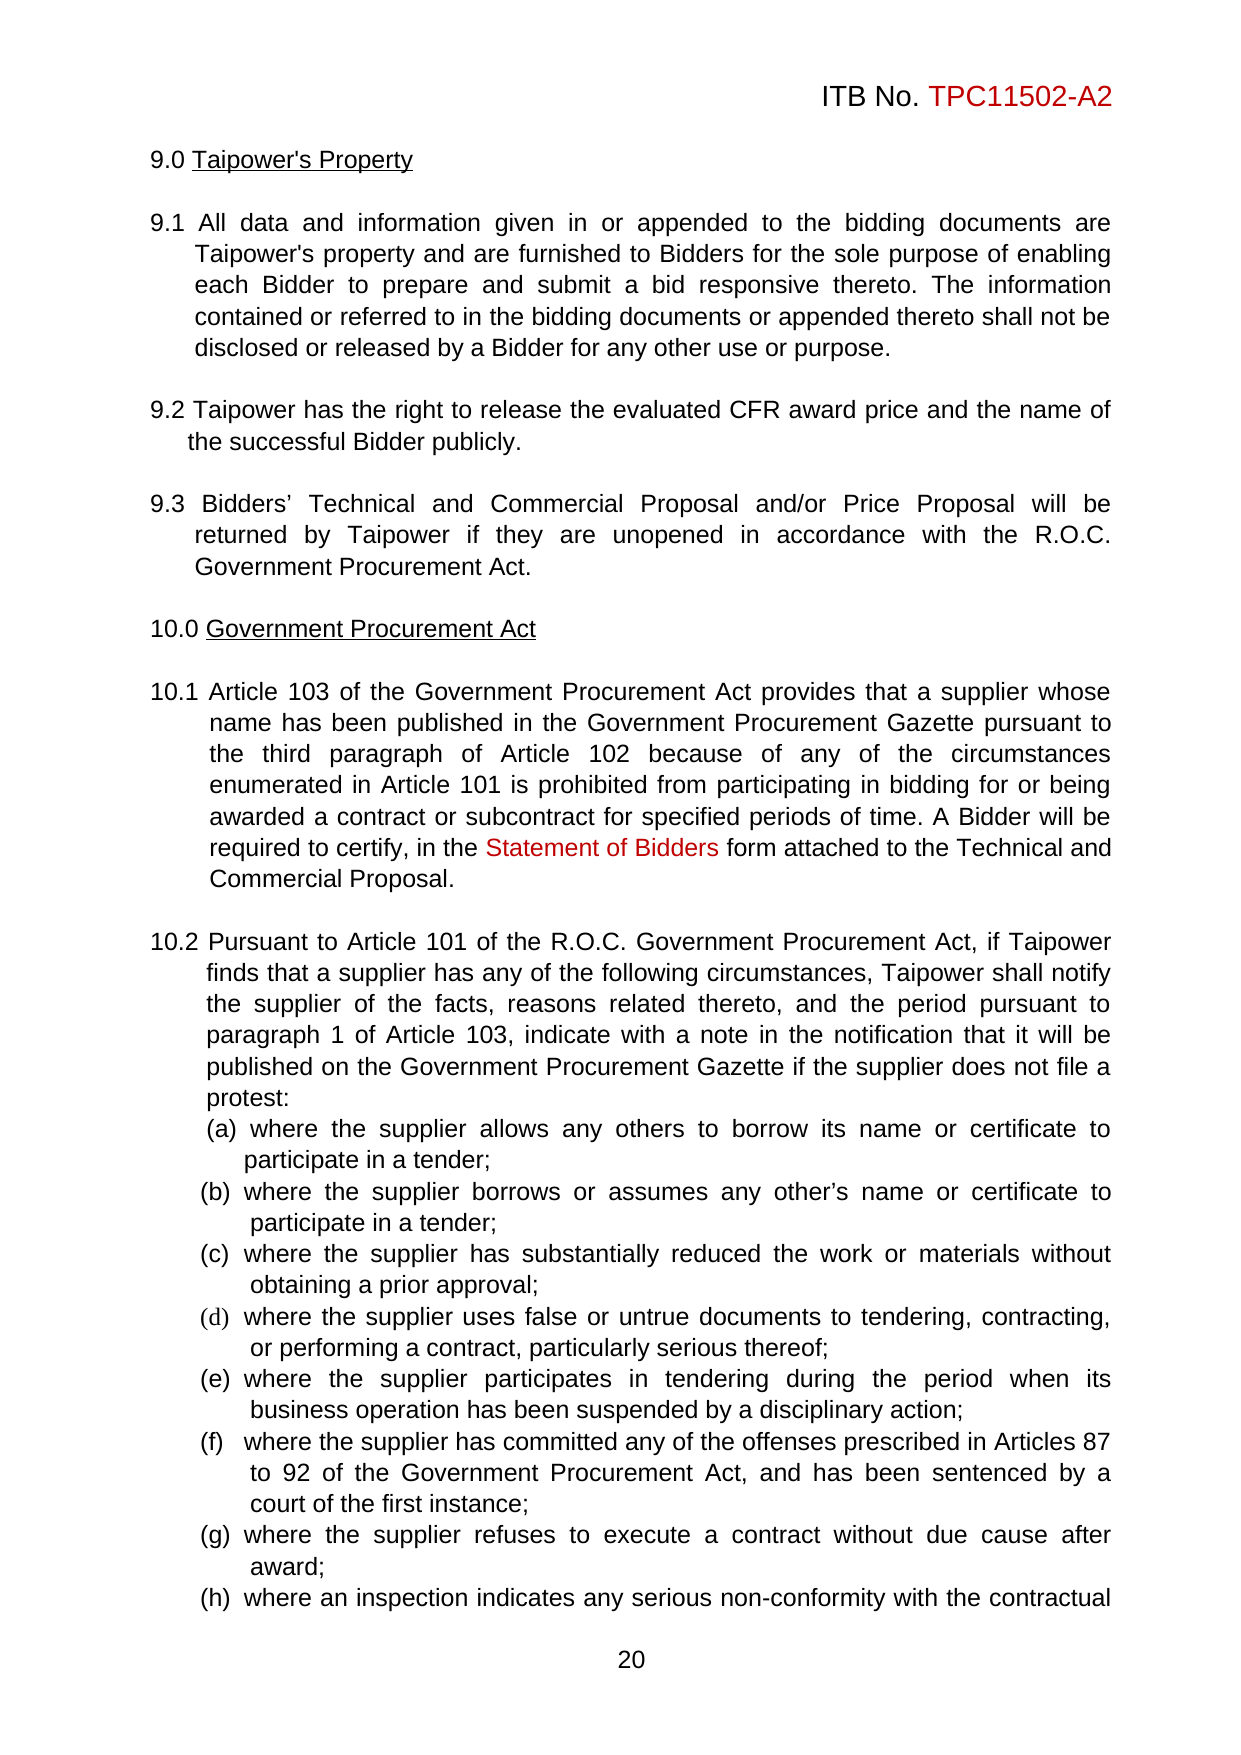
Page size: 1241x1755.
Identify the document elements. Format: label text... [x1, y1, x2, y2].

list where the supplier uses false or untrue documents to tendering, contracting, or performing a contract, particularly serious thereof; [200, 1300, 1113, 1362]
list where the supplier has committed any of the offenses prescribed in Articles 87 to 92 of the Government Procurement Act, and has been sentenced by a court of the first instance; [200, 1425, 1113, 1519]
text 10.0 Government Procurement Act [150, 612, 1113, 644]
list where the supplier refuses to execute a contract without due cause after award; [200, 1519, 1113, 1581]
text 10.1 Article 103 of the Government Procurement Act provides that a supplier whose name has been published in the Government Procurement Gazette pursuant to the third paragraph of Article 102 because of any of the circumstances enumerated in Article 101 is prohibited from participating in bidding for or being awarded a contract or subcontract for specified periods of time. A Bidder will be required to certify, in the Statement of Bidders form attached to the Technical and Commercial Proposal. [150, 675, 1113, 894]
list where the supplier borrows or assumes any other’s name or certificate to participate in a tender; [200, 1175, 1113, 1237]
text 9.0 Taipower's Property [150, 144, 1113, 175]
text 9.3 Bidders’ Technical and Commercial Proposal and/or Price Proposal will be returned by Taipower if they are unopened in accordance with the R.O.C. Government Procurement Act. [150, 487, 1113, 581]
text 9.2 Taipower has the right to release the evaluated CFR award price and the name of the successful Bidder publicly. [150, 394, 1113, 456]
text (a) where the supplier allows any others to borrow its name or certificate to participate in a tender; [206, 1112, 1113, 1175]
list where the supplier participates in tendering during the period when its business operation has been suspended by a disciplinary action; [200, 1362, 1113, 1425]
text 9.1 All data and information given in or appended to the bidding documents are Taipower's property and are furnished to Bidders for the sole purpose of enabling each Bidder to prepare and submit a bid responsive thereto. The information contained or referred to in the bidding documents or appended thereto shall not be disclosed or released by a Bidder for any other use or purpose. [150, 206, 1113, 362]
text 10.2 Pursuant to Article 101 of the R.O.C. Government Procurement Act, if Taipower finds that a supplier has any of the following circumstances, Taipower shall notify the supplier of the facts, reasons related thereto, and the period pursuant to paragraph 1 of Article 103, indicate with a note in the notification that it will be published on the Government Procurement Gazette if the supplier does not file a protest: [150, 925, 1113, 1112]
list where an inspection indicates any serious non-conformity with the contractual [200, 1581, 1113, 1612]
list where the supplier has substantially reduced the work or materials without obtaining a prior approval; [200, 1237, 1113, 1300]
